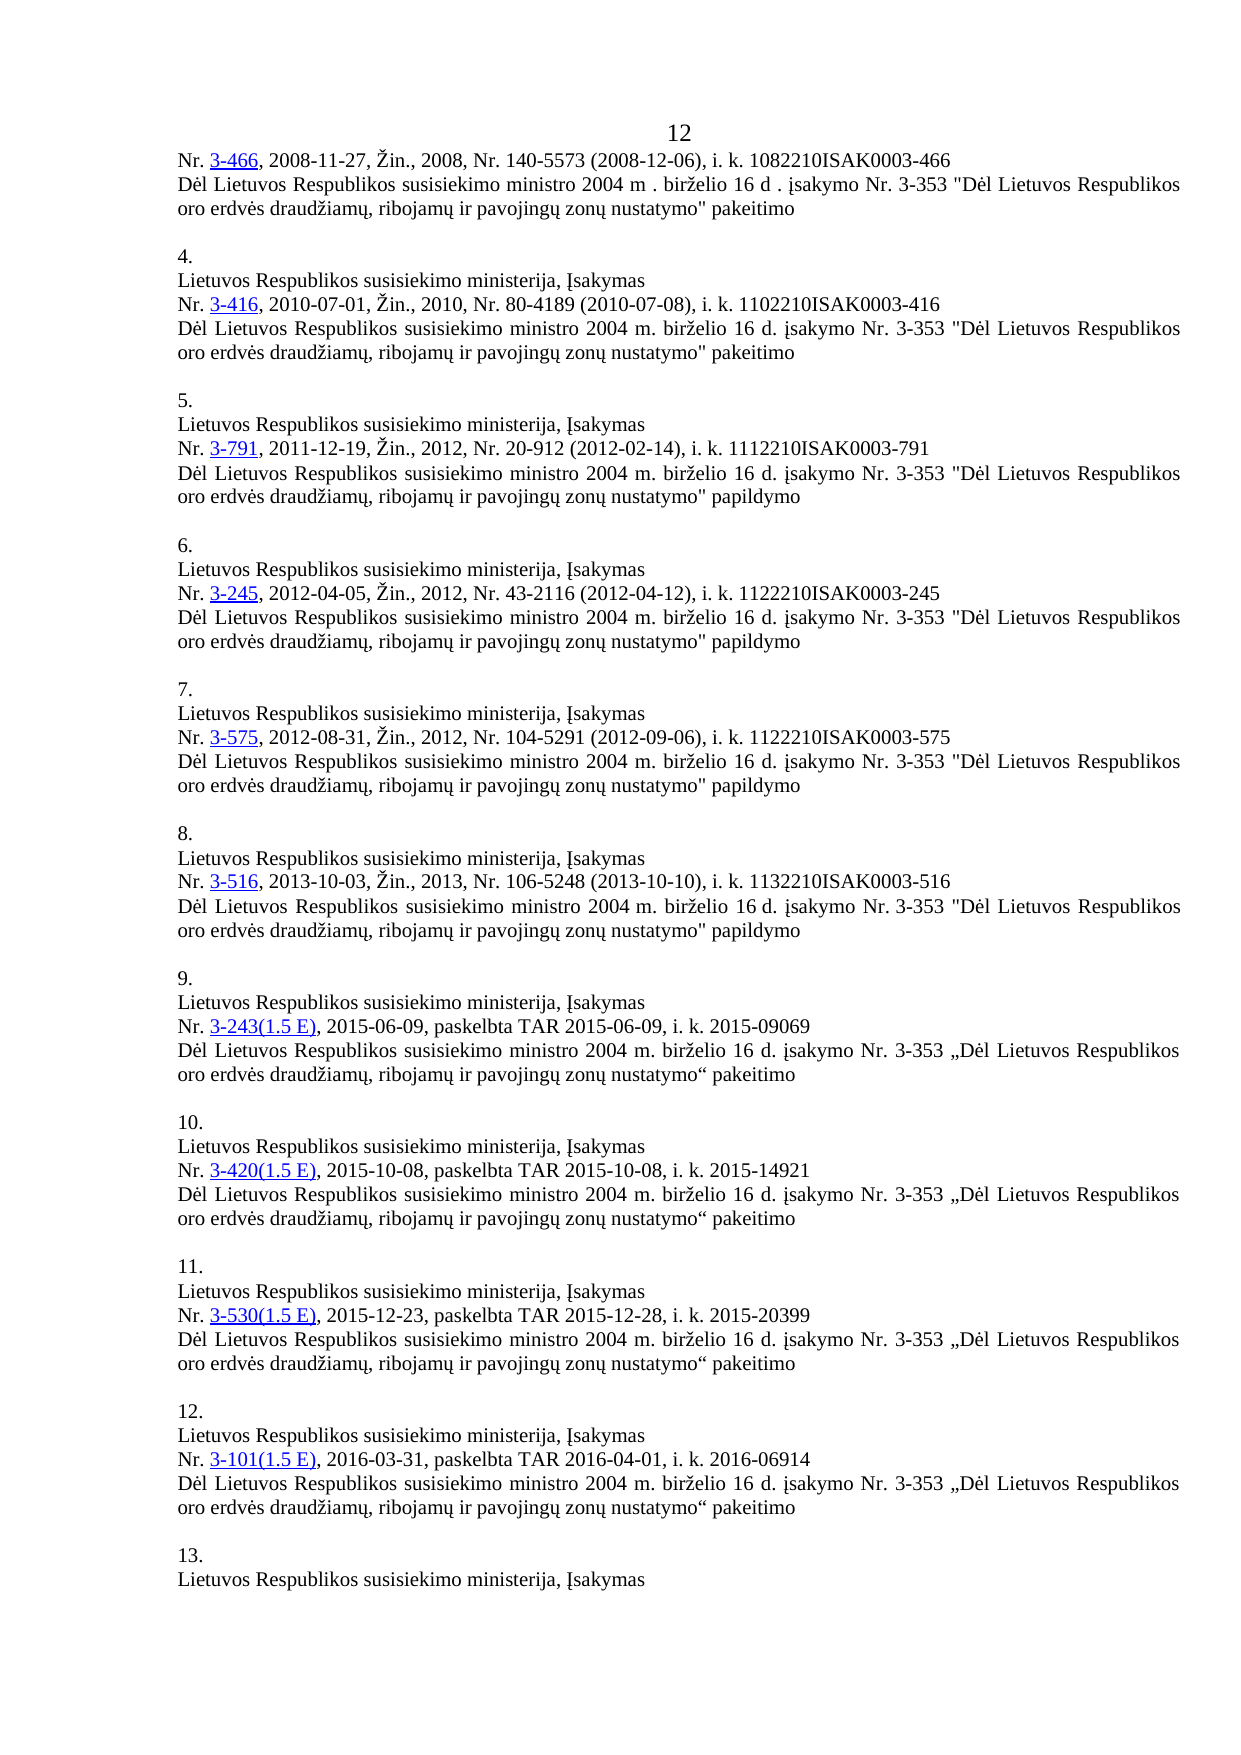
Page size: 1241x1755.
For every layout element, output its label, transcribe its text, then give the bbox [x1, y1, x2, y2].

text 12. [177, 1399, 1181, 1423]
text Lietuvos Respublikos susisiekimo ministerija, Įsakymas [177, 1134, 1181, 1158]
text Lietuvos Respublikos susisiekimo ministerija, Įsakymas [177, 701, 1181, 725]
text Lietuvos Respublikos susisiekimo ministerija, Įsakymas [177, 1423, 1181, 1447]
text Dėl Lietuvos Respublikos susisiekimo ministro 2004 m. birželio 16 d. įsakymo Nr. 3-353 „Dėl Lietuvos Respublikos oro erdvės draudžiamų, ribojamų ir pavojingų zonų nustatymo“ pakeitimo [177, 1327, 1181, 1375]
text Dėl Lietuvos Respublikos susisiekimo ministro 2004 m. birželio 16 d. įsakymo Nr. 3-353 „Dėl Lietuvos Respublikos oro erdvės draudžiamų, ribojamų ir pavojingų zonų nustatymo“ pakeitimo [177, 1038, 1181, 1086]
text Dėl Lietuvos Respublikos susisiekimo ministro 2004 m. birželio 16 d. įsakymo Nr. 3-353 „Dėl Lietuvos Respublikos oro erdvės draudžiamų, ribojamų ir pavojingų zonų nustatymo“ pakeitimo [177, 1182, 1181, 1230]
text Nr. 3-516, 2013-10-03, Žin., 2013, Nr. 106-5248 (2013-10-10), i. k. 1132210ISAK0003-516 [177, 869, 1181, 893]
text Nr. 3-416, 2010-07-01, Žin., 2010, Nr. 80-4189 (2010-07-08), i. k. 1102210ISAK0003-416 [177, 292, 1181, 316]
text 13. [177, 1543, 1181, 1567]
text 4. [177, 244, 1181, 268]
text Lietuvos Respublikos susisiekimo ministerija, Įsakymas [177, 1278, 1181, 1303]
text Nr. 3-530(1.5 E), 2015-12-23, paskelbta TAR 2015-12-28, i. k. 2015-20399 [177, 1303, 1181, 1327]
text 9. [177, 966, 1181, 990]
text Lietuvos Respublikos susisiekimo ministerija, Įsakymas [177, 845, 1181, 869]
text Nr. 3-243(1.5 E), 2015-06-09, paskelbta TAR 2015-06-09, i. k. 2015-09069 [177, 1014, 1181, 1038]
text Lietuvos Respublikos susisiekimo ministerija, Įsakymas [177, 990, 1181, 1014]
text Lietuvos Respublikos susisiekimo ministerija, Įsakymas [177, 1567, 1181, 1591]
text 7. [177, 677, 1181, 701]
text Dėl Lietuvos Respublikos susisiekimo ministro 2004 m. birželio 16 d. įsakymo Nr. 3-353 "Dėl Lietuvos Respublikos oro erdvės draudžiamų, ribojamų ir pavojingų zonų nustatymo" pakeitimo [177, 316, 1181, 364]
text 6. [177, 533, 1181, 557]
text Dėl Lietuvos Respublikos susisiekimo ministro 2004 m. birželio 16 d. įsakymo Nr. 3-353 "Dėl Lietuvos Respublikos oro erdvės draudžiamų, ribojamų ir pavojingų zonų nustatymo" papildymo [177, 893, 1181, 942]
text 8. [177, 821, 1181, 845]
text 5. [177, 388, 1181, 412]
text Dėl Lietuvos Respublikos susisiekimo ministro 2004 m . birželio 16 d . įsakymo Nr. 3-353 "Dėl Lietuvos Respublikos oro erdvės draudžiamų, ribojamų ir pavojingų zonų nustatymo" pakeitimo [177, 172, 1181, 220]
text Nr. 3-101(1.5 E), 2016-03-31, paskelbta TAR 2016-04-01, i. k. 2016-06914 [177, 1447, 1181, 1471]
text Dėl Lietuvos Respublikos susisiekimo ministro 2004 m. birželio 16 d. įsakymo Nr. 3-353 "Dėl Lietuvos Respublikos oro erdvės draudžiamų, ribojamų ir pavojingų zonų nustatymo" papildymo [177, 460, 1181, 508]
text Nr. 3-575, 2012-08-31, Žin., 2012, Nr. 104-5291 (2012-09-06), i. k. 1122210ISAK0003-575 [177, 725, 1181, 749]
text Dėl Lietuvos Respublikos susisiekimo ministro 2004 m. birželio 16 d. įsakymo Nr. 3-353 „Dėl Lietuvos Respublikos oro erdvės draudžiamų, ribojamų ir pavojingų zonų nustatymo“ pakeitimo [177, 1471, 1181, 1519]
text Nr. 3-466, 2008-11-27, Žin., 2008, Nr. 140-5573 (2008-12-06), i. k. 1082210ISAK0003-466 [177, 148, 1181, 172]
text Nr. 3-245, 2012-04-05, Žin., 2012, Nr. 43-2116 (2012-04-12), i. k. 1122210ISAK0003-245 [177, 581, 1181, 605]
text Dėl Lietuvos Respublikos susisiekimo ministro 2004 m. birželio 16 d. įsakymo Nr. 3-353 "Dėl Lietuvos Respublikos oro erdvės draudžiamų, ribojamų ir pavojingų zonų nustatymo" papildymo [177, 749, 1181, 797]
text Lietuvos Respublikos susisiekimo ministerija, Įsakymas [177, 268, 1181, 292]
text 10. [177, 1110, 1181, 1134]
text 11. [177, 1254, 1181, 1278]
text Nr. 3-791, 2011-12-19, Žin., 2012, Nr. 20-912 (2012-02-14), i. k. 1112210ISAK0003-791 [177, 436, 1181, 460]
text Lietuvos Respublikos susisiekimo ministerija, Įsakymas [177, 557, 1181, 581]
text Nr. 3-420(1.5 E), 2015-10-08, paskelbta TAR 2015-10-08, i. k. 2015-14921 [177, 1158, 1181, 1182]
text Dėl Lietuvos Respublikos susisiekimo ministro 2004 m. birželio 16 d. įsakymo Nr. 3-353 "Dėl Lietuvos Respublikos oro erdvės draudžiamų, ribojamų ir pavojingų zonų nustatymo" papildymo [177, 605, 1181, 653]
text Lietuvos Respublikos susisiekimo ministerija, Įsakymas [177, 412, 1181, 436]
